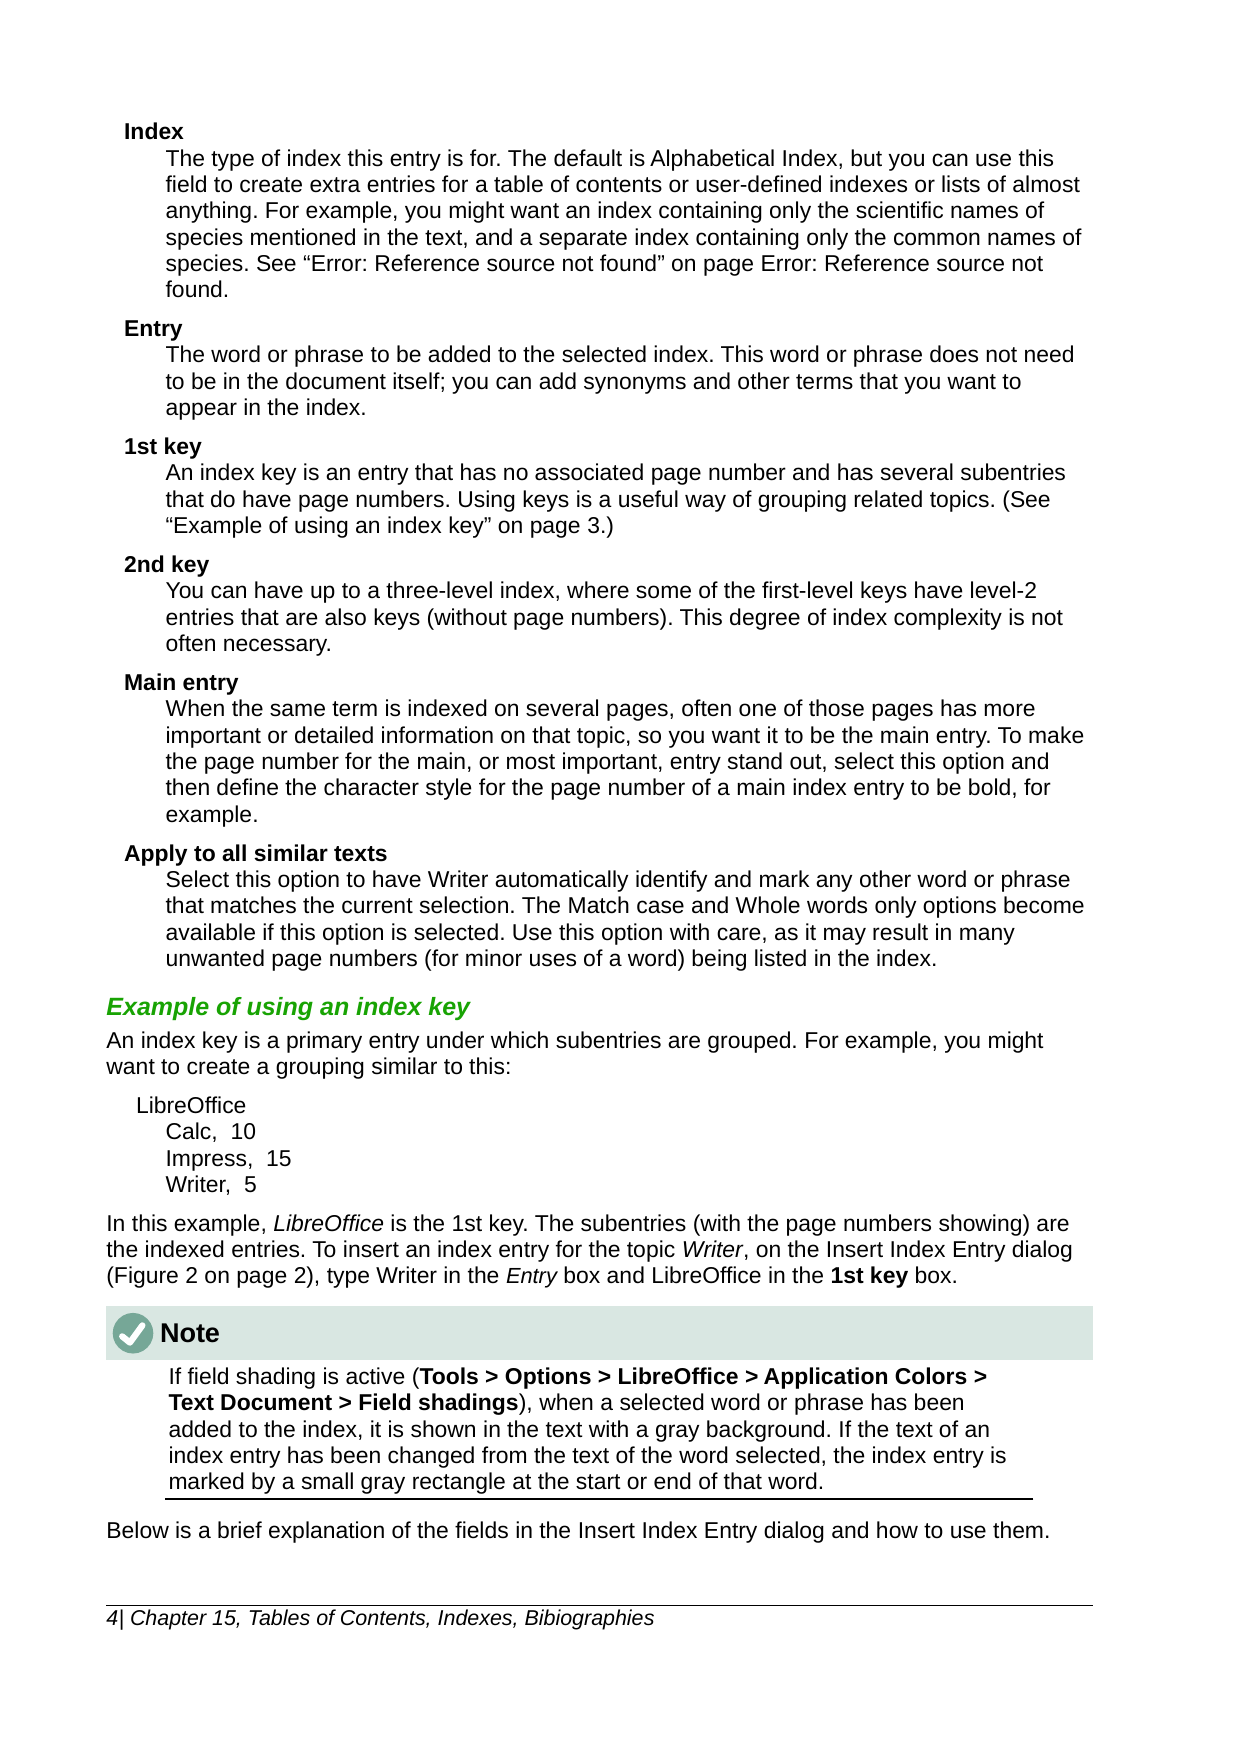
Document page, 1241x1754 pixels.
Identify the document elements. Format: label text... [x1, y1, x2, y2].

text Calc, 10 [165, 1118, 1093, 1144]
text If field shading is active (Tools > Options > LibreOffice > Application Colors > Text Document > Field shadings), when a selected word or phrase has been added to the index, it is shown in the text with a gray background. If the text of an index entry has been changed from the text of the word selected, the index entry is marked by a small gray rectangle at the start or end of that word. [165, 1360, 1033, 1498]
text Apply to all similar texts [124, 839, 1093, 866]
text You can have up to a three-level index, where some of the first-level keys have level-2 entries that are also keys (without page numbers). This degree of index complexity is not often necessary. [165, 577, 1093, 656]
text An index key is an entry that has no associated page number and has several subentries that do have page numbers. Using keys is a useful way of grouping related topics. (See “Example of using an index key” on page 3.) [165, 459, 1093, 538]
text 2nd key [124, 551, 1093, 577]
subtitle Example of using an index key [106, 992, 1093, 1021]
text LibreOffice [136, 1092, 1093, 1118]
text Impress, 15 [165, 1144, 1093, 1171]
text Entry [124, 315, 1093, 341]
text Writer, 5 [165, 1171, 1093, 1197]
text Main entry [124, 669, 1093, 695]
text Below is a brief explanation of the fields in the Insert Index Entry dialog and how to use them. [106, 1517, 1093, 1544]
text An index key is a primary entry under which subentries are grouped. For example, you might want to create a grouping similar to this: [106, 1027, 1093, 1079]
text Index [124, 118, 1093, 144]
text 1st key [124, 433, 1093, 459]
text The type of index this entry is for. The default is Alphabetical Index, but you can use this field to create extra entries for a table of contents or user-defined indexes or lists of almost anything. For example, you might want an index containing only the scientific names of species mentioned in the text, and a separate index containing only the common names of species. See “Error: Reference source not found” on page Error: Reference source not found. [165, 144, 1093, 303]
text In this example, LibreOffice is the 1st key. The subentries (with the page numbers showing) are the indexed entries. To insert an index entry for the topic Writer, on the Insert Index Entry dialog (Figure 2 on page 2), type Writer in the Entry box and LibreOffice in the 1st key box. [106, 1210, 1093, 1289]
text The word or phrase to be added to the selected index. This word or phrase does not need to be in the document itself; you can add synonyms and other terms that you want to appear in the index. [165, 341, 1093, 421]
text Select this option to have Writer automatically identify and mark any other word or phrase that matches the current selection. The Match case and Whole words only options become available if this option is selected. Use this option with care, as it may result in many unwanted page numbers (for minor uses of a word) being listed in the index. [165, 866, 1093, 971]
text When the same term is indexed on several pages, often one of those pages has more important or detailed information on that topic, so you want it to be the main entry. To make the page number for the main, or most important, entry stand out, select this option and then define the character style for the page number of a main index entry to be bold, for example. [165, 695, 1093, 827]
subtitle Note [106, 1306, 1093, 1360]
